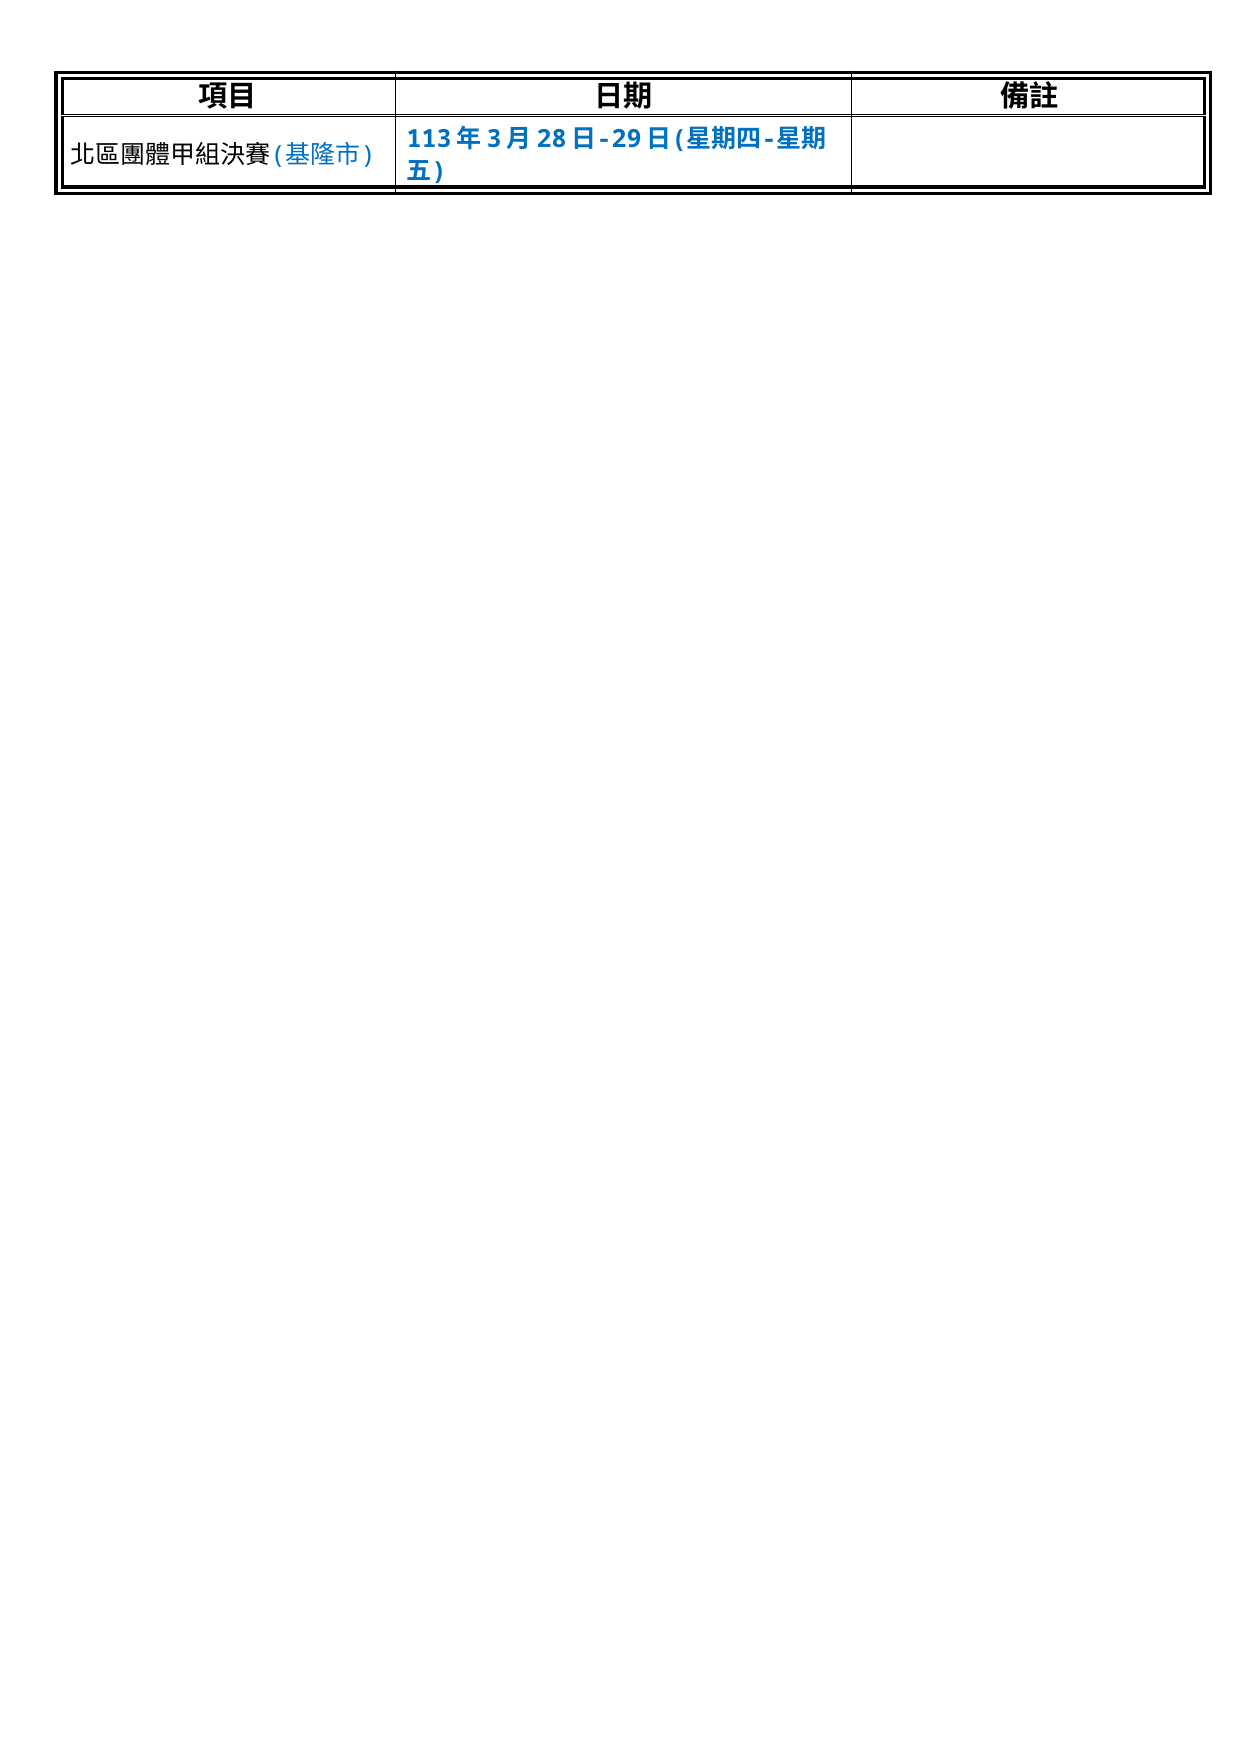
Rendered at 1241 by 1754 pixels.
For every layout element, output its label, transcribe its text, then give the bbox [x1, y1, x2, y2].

table_cell [852, 117, 1203, 185]
table_cell 113年3月28日-29日(星期四-星期五) [396, 117, 851, 185]
table_cell 北區團體甲組決賽(基隆市) [64, 117, 395, 185]
table_header 日期 [396, 80, 851, 113]
table_header 備註 [852, 74, 1207, 113]
table_header 項目 [59, 74, 395, 113]
